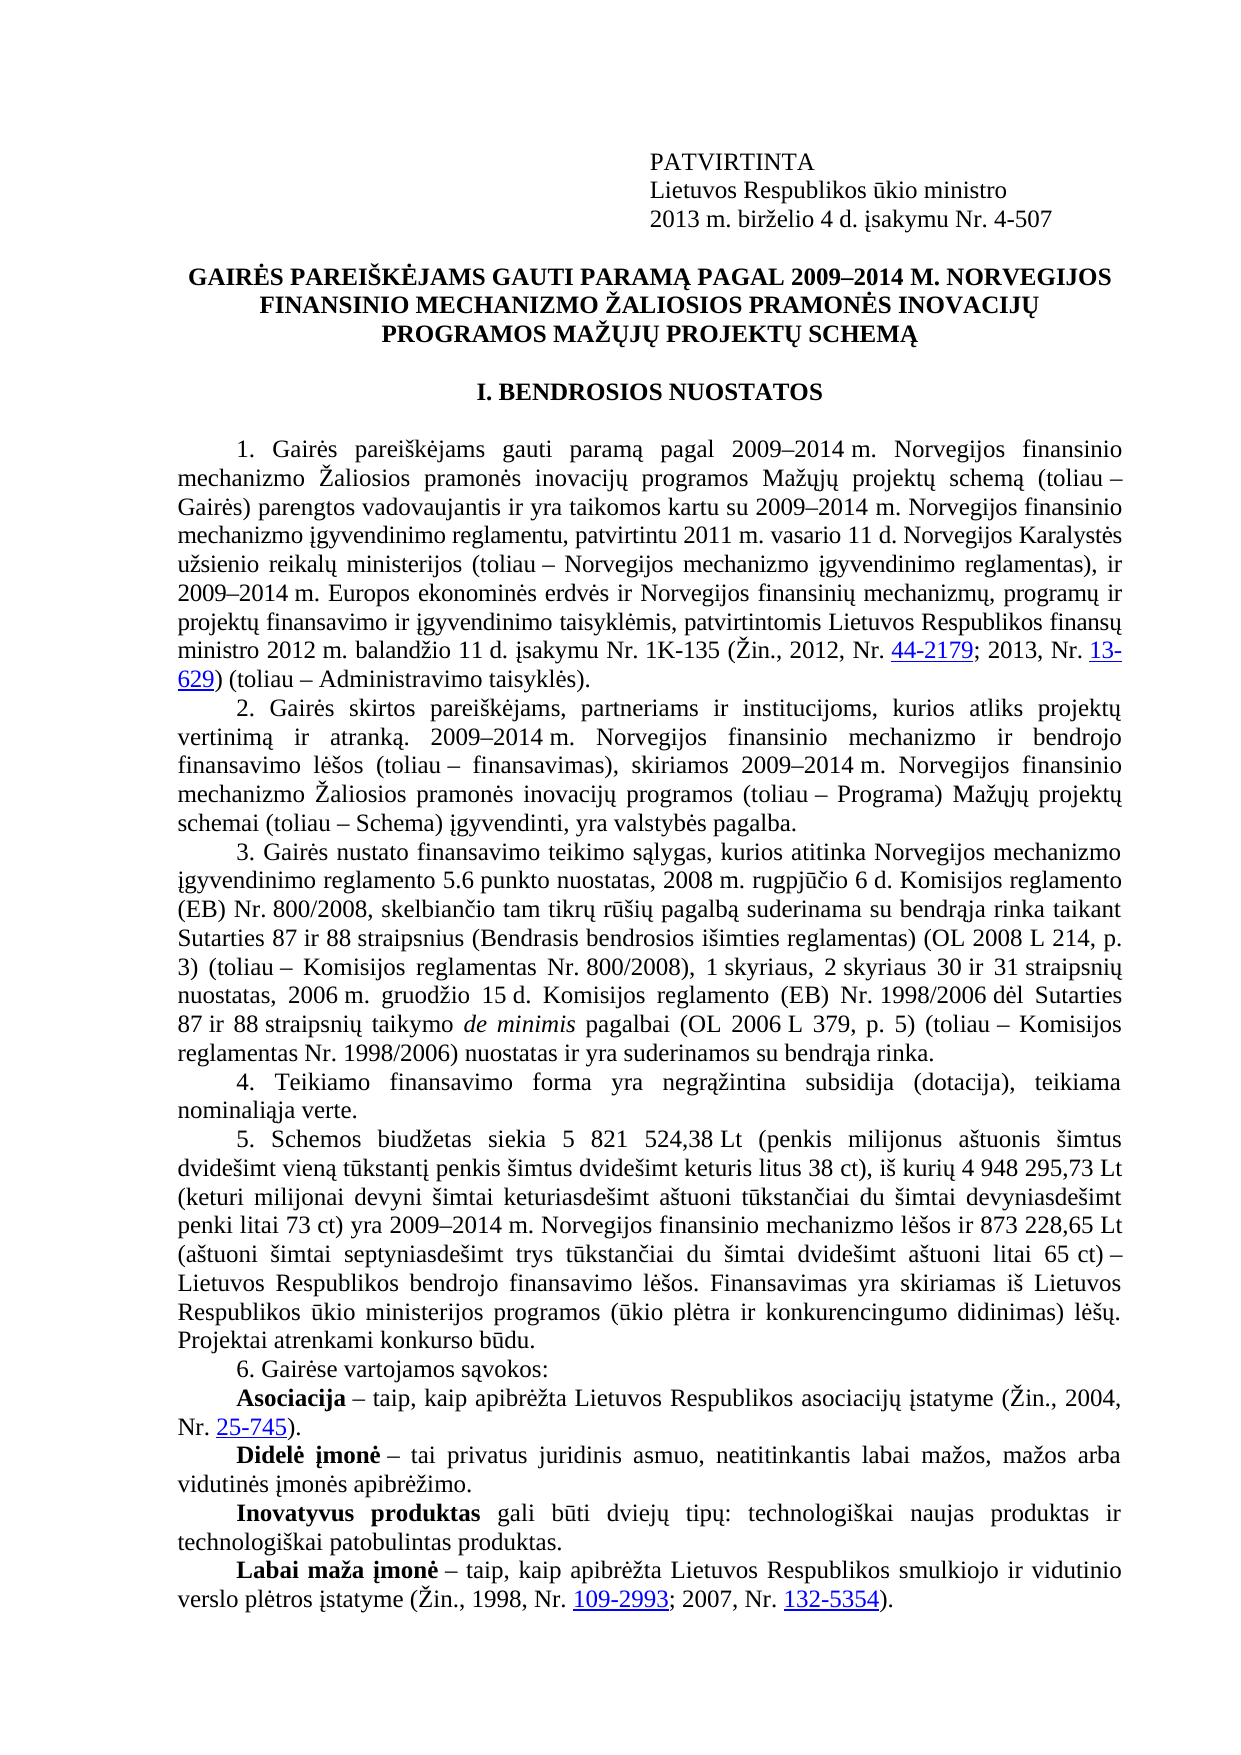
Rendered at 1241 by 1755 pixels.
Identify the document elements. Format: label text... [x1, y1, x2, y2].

text 6. Gairėse vartojamos sąvokos: [177, 1354, 1122, 1383]
text 4. Teikiamo finansavimo forma yra negrąžintina subsidija (dotacija), teikiama nominaliąja verte. [177, 1067, 1122, 1124]
text 3. Gairės nustato finansavimo teikimo sąlygas, kurios atitinka Norvegijos mechanizmo įgyvendinimo reglamento 5.6 punkto nuostatas, 2008 m. rugpjūčio 6 d. Komisijos reglamento (EB) Nr. 800/2008, skelbiančio tam tikrų rūšių pagalbą suderinama su bendrąja rinka taikant Sutarties 87 ir 88 straipsnius (Bendrasis bendrosios išimties reglamentas) (OL 2008 L 214, p. 3) (toliau – Komisijos reglamentas Nr. 800/2008), 1 skyriaus, 2 skyriaus 30 ir 31 straipsnių nuostatas, 2006 m. gruodžio 15 d. Komisijos reglamento (EB) Nr. 1998/2006 dėl Sutarties 87 ir 88 straipsnių taikymo de minimis pagalbai (OL 2006 L 379, p. 5) (toliau – Komisijos reglamentas Nr. 1998/2006) nuostatas ir yra suderinamos su bendrąja rinka. [177, 837, 1122, 1067]
text GAIRĖS PAREIŠKĖJAMS gauti PARAMĄ pagal 2009–2014 m. Norvegijos finansinio mechanizmo žaliosios pramonės Inovacijų programos MAŽŲJŲ PROJEKTŲ schemą [177, 262, 1122, 348]
text 1. Gairės pareiškėjams gauti paramą pagal 2009–2014 m. Norvegijos finansinio mechanizmo Žaliosios pramonės inovacijų programos Mažųjų projektų schemą (toliau – Gairės) parengtos vadovaujantis ir yra taikomos kartu su 2009–2014 m. Norvegijos finansinio mechanizmo įgyvendinimo reglamentu, patvirtintu 2011 m. vasario 11 d. Norvegijos Karalystės užsienio reikalų ministerijos (toliau – Norvegijos mechanizmo įgyvendinimo reglamentas), ir 2009–2014 m. Europos ekonominės erdvės ir Norvegijos finansinių mechanizmų, programų ir projektų finansavimo ir įgyvendinimo taisyklėmis, patvirtintomis Lietuvos Respublikos finansų ministro 2012 m. balandžio 11 d. įsakymu Nr. 1K-135 (Žin., 2012, Nr. 44-2179; 2013, Nr. 13-629) (toliau – Administravimo taisyklės). [177, 434, 1122, 693]
text I. BENDROSIOS NUOSTATOS [177, 377, 1122, 406]
text Labai maža įmonė – taip, kaip apibrėžta Lietuvos Respublikos smulkiojo ir vidutinio verslo plėtros įstatyme (Žin., 1998, Nr. 109-2993; 2007, Nr. 132-5354). [177, 1556, 1122, 1613]
text Inovatyvus produktas gali būti dviejų tipų: technologiškai naujas produktas ir technologiškai patobulintas produktas. [177, 1498, 1122, 1556]
text PATVIRTINTA [649, 147, 1122, 176]
text 2013 m. birželio 4 d. įsakymu Nr. 4-507 [649, 204, 1122, 233]
text Asociacija – taip, kaip apibrėžta Lietuvos Respublikos asociacijų įstatyme (Žin., 2004, Nr. 25-745). [177, 1383, 1122, 1441]
text 5. Schemos biudžetas siekia 5 821 524,38 Lt (penkis milijonus aštuonis šimtus dvidešimt vieną tūkstantį penkis šimtus dvidešimt keturis litus 38 ct), iš kurių 4 948 295,73 Lt (keturi milijonai devyni šimtai keturiasdešimt aštuoni tūkstančiai du šimtai devyniasdešimt penki litai 73 ct) yra 2009–2014 m. Norvegijos finansinio mechanizmo lėšos ir 873 228,65 Lt (aštuoni šimtai septyniasdešimt trys tūkstančiai du šimtai dvidešimt aštuoni litai 65 ct) – Lietuvos Respublikos bendrojo finansavimo lėšos. Finansavimas yra skiriamas iš Lietuvos Respublikos ūkio ministerijos programos (ūkio plėtra ir konkurencingumo didinimas) lėšų. Projektai atrenkami konkurso būdu. [177, 1124, 1122, 1354]
text Lietuvos Respublikos ūkio ministro [649, 176, 1122, 204]
text Didelė įmonė – tai privatus juridinis asmuo, neatitinkantis labai mažos, mažos arba vidutinės įmonės apibrėžimo. [177, 1441, 1122, 1498]
text 2. Gairės skirtos pareiškėjams, partneriams ir institucijoms, kurios atliks projektų vertinimą ir atranką. 2009–2014 m. Norvegijos finansinio mechanizmo ir bendrojo finansavimo lėšos (toliau – finansavimas), skiriamos 2009–2014 m. Norvegijos finansinio mechanizmo Žaliosios pramonės inovacijų programos (toliau – Programa) Mažųjų projektų schemai (toliau – Schema) įgyvendinti, yra valstybės pagalba. [177, 693, 1122, 837]
